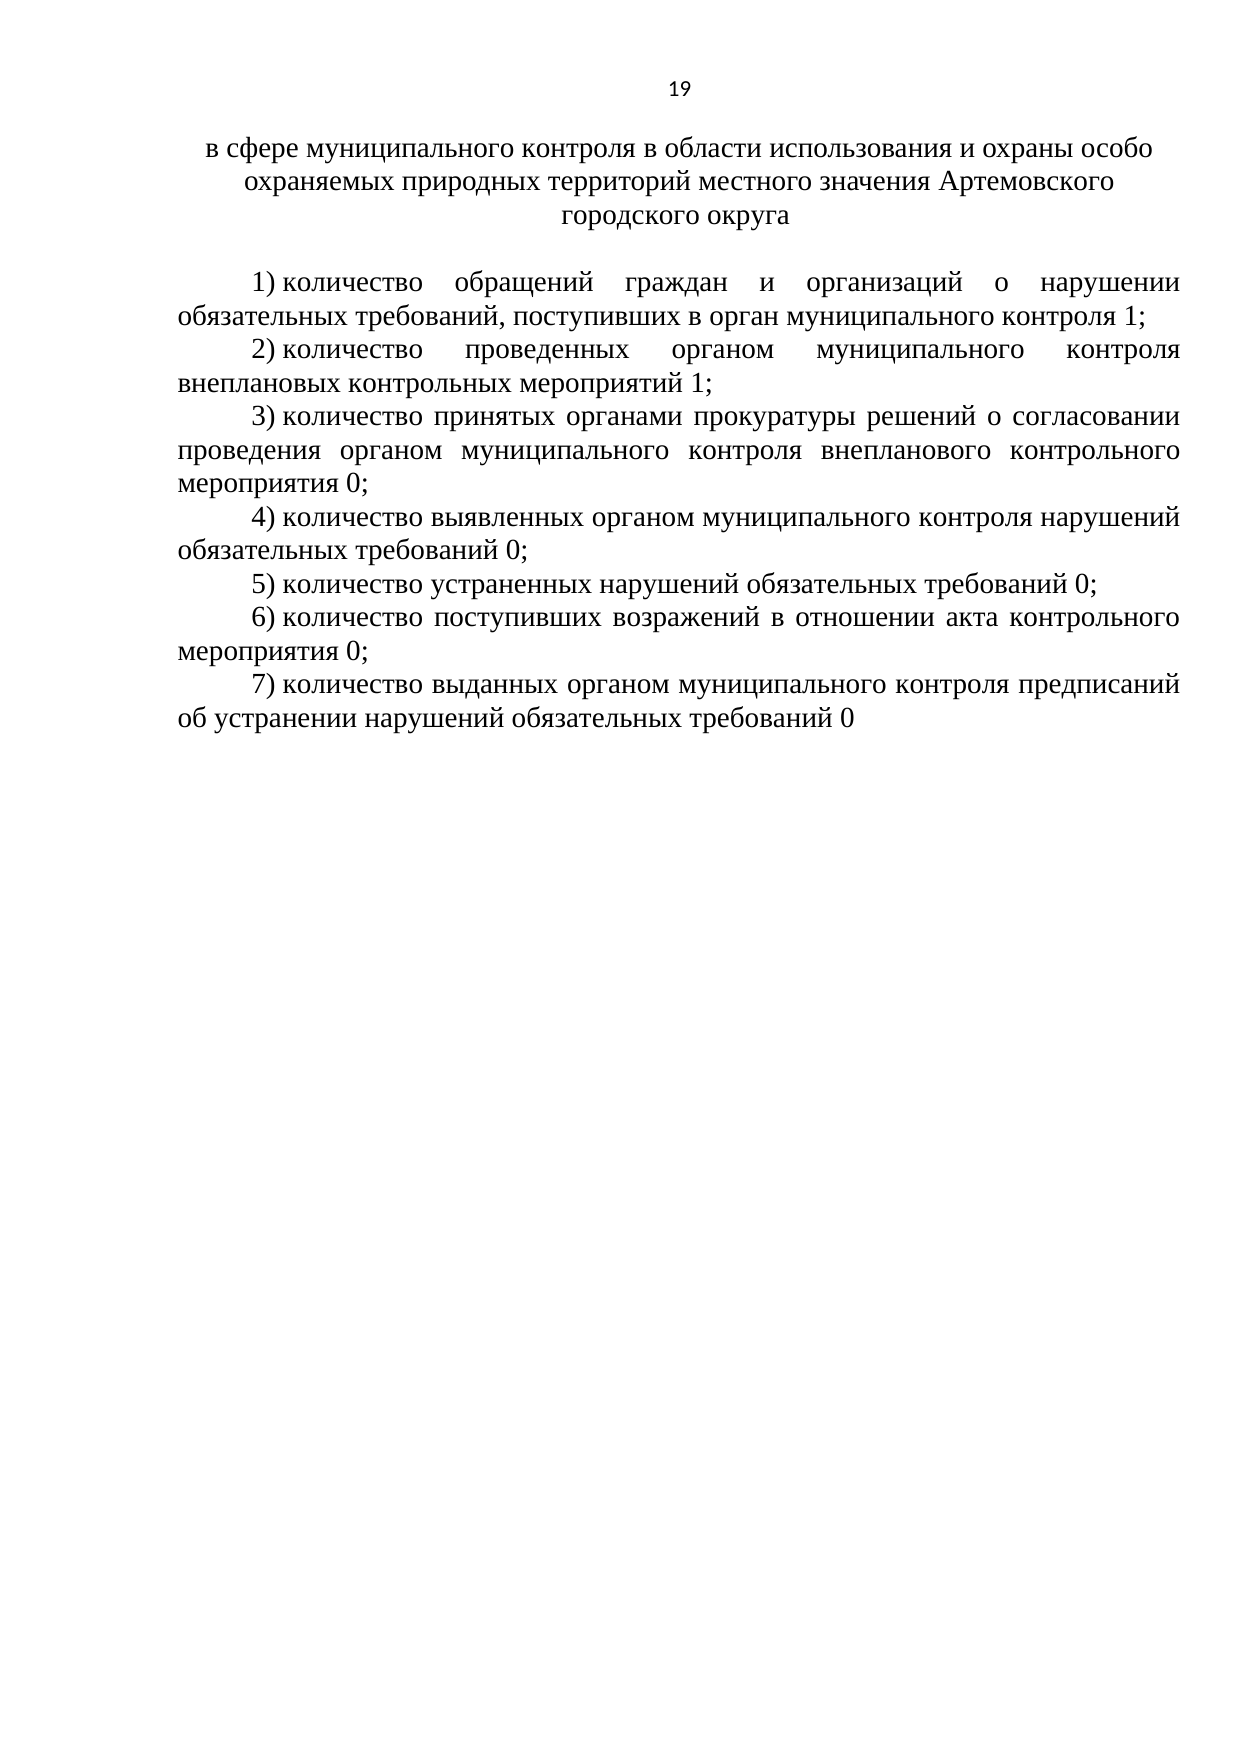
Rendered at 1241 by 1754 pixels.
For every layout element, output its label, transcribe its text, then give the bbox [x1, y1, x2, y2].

text 1) количество обращений граждан и организаций о нарушении обязательных требований, поступивших в орган муниципального контроля 1; [177, 264, 1181, 331]
text 3) количество принятых органами прокуратуры решений о согласовании проведения органом муниципального контроля внепланового контрольного мероприятия 0; [177, 398, 1181, 499]
text 2) количество проведенных органом муниципального контроля внеплановых контрольных мероприятий 1; [177, 331, 1181, 398]
text 7) количество выданных органом муниципального контроля предписаний об устранении нарушений обязательных требований 0 [177, 667, 1181, 734]
text в сфере муниципального контроля в области использования и охраны особо охраняемых природных территорий местного значения Артемовского городского округа [177, 130, 1181, 231]
text 5) количество устраненных нарушений обязательных требований 0; [177, 566, 1181, 599]
text 6) количество поступивших возражений в отношении акта контрольного мероприятия 0; [177, 599, 1181, 667]
text 4) количество выявленных органом муниципального контроля нарушений обязательных требований 0; [177, 499, 1181, 566]
